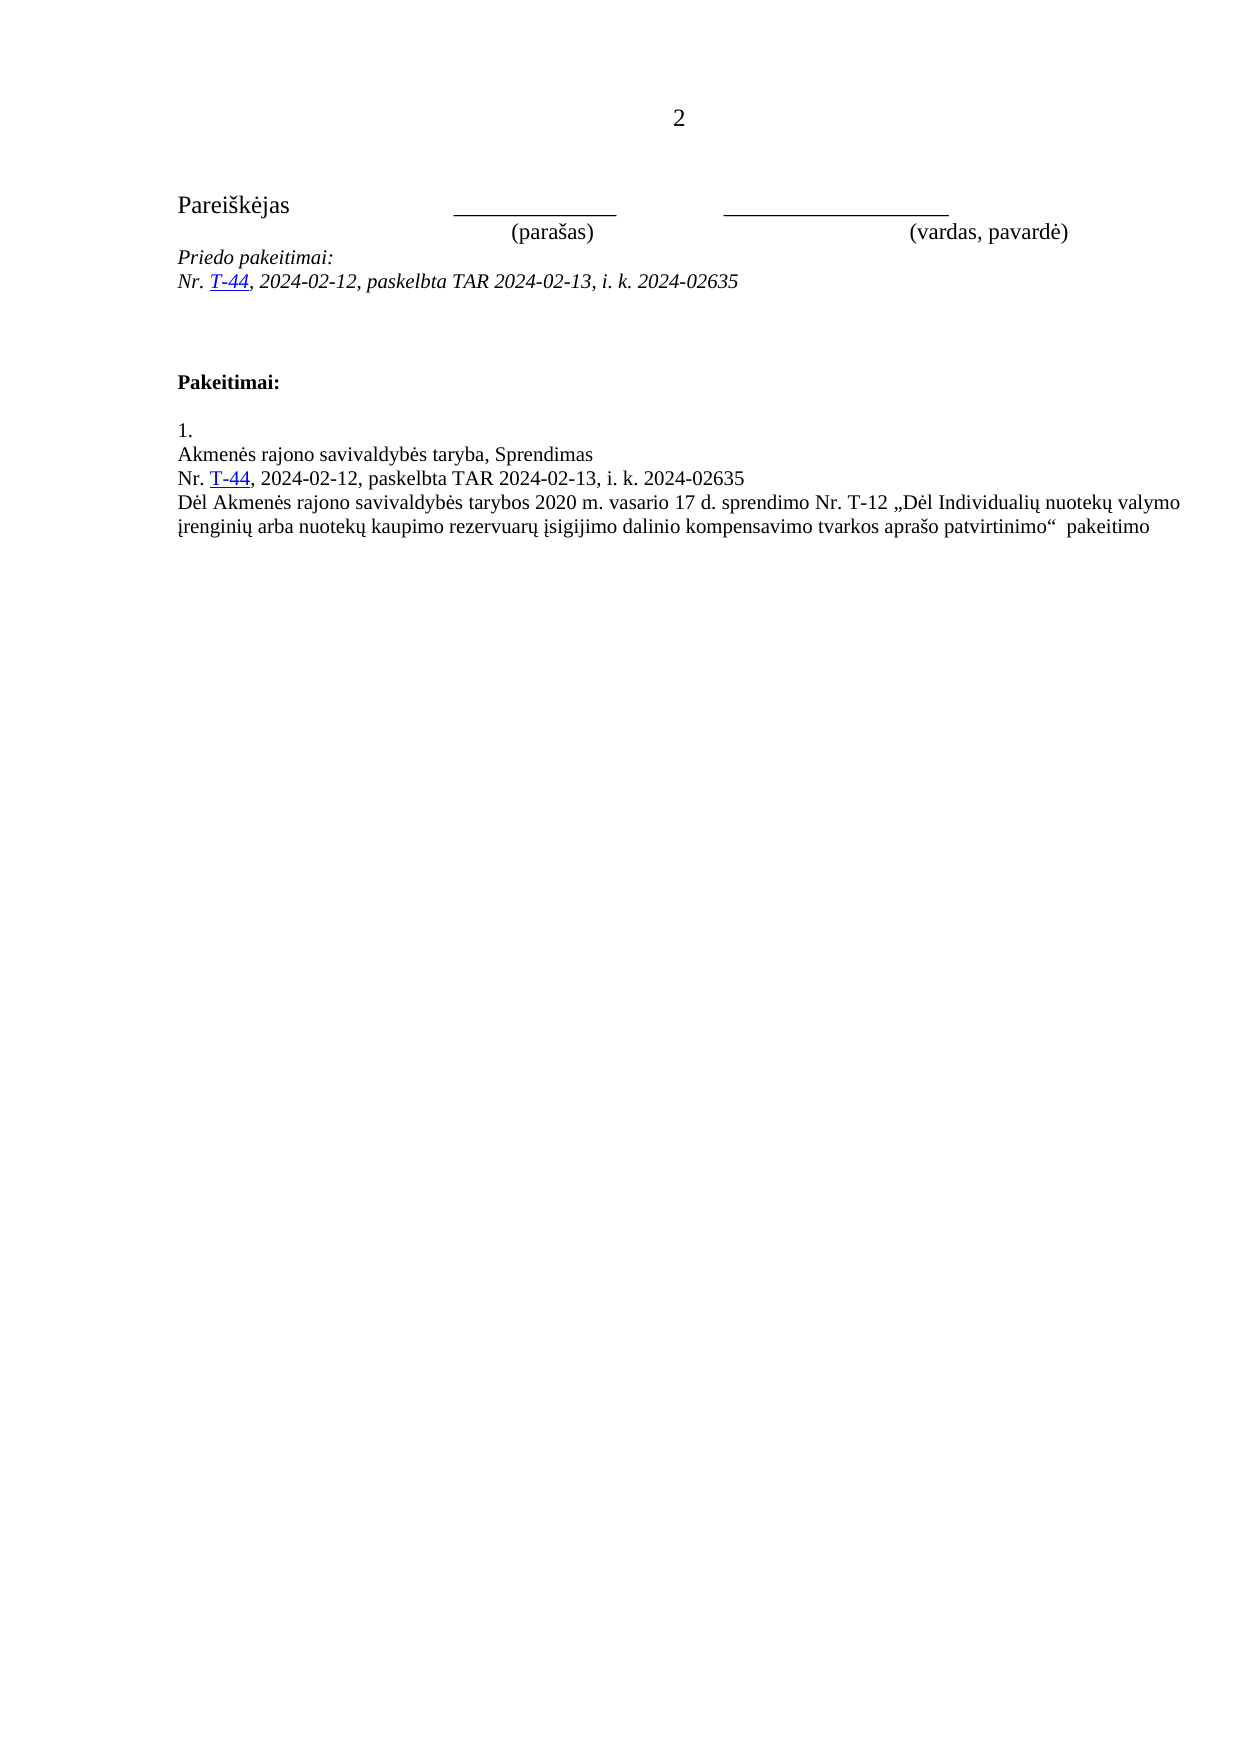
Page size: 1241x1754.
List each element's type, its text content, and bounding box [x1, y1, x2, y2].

text Priedo pakeitimai: [177, 245, 1181, 269]
text Dėl Akmenės rajono savivaldybės tarybos 2020 m. vasario 17 d. sprendimo Nr. T-12 „Dėl Individualių nuotekų valymo įrenginių arba nuotekų kaupimo rezervuarų įsigijimo dalinio kompensavimo tvarkos aprašo patvirtinimo“ pakeitimo [177, 490, 1181, 538]
text Akmenės rajono savivaldybės taryba, Sprendimas [177, 442, 1181, 466]
text Pareiškėjas _____________ __________________ [177, 190, 1181, 218]
text Nr. T-44, 2024-02-12, paskelbta TAR 2024-02-13, i. k. 2024-02635 [177, 269, 1181, 293]
text 1. [177, 418, 1181, 442]
text (parašas) (vardas, pavardė) [177, 218, 1181, 245]
text Pakeitimai: [177, 370, 1181, 394]
text Nr. T-44, 2024-02-12, paskelbta TAR 2024-02-13, i. k. 2024-02635 [177, 466, 1181, 490]
